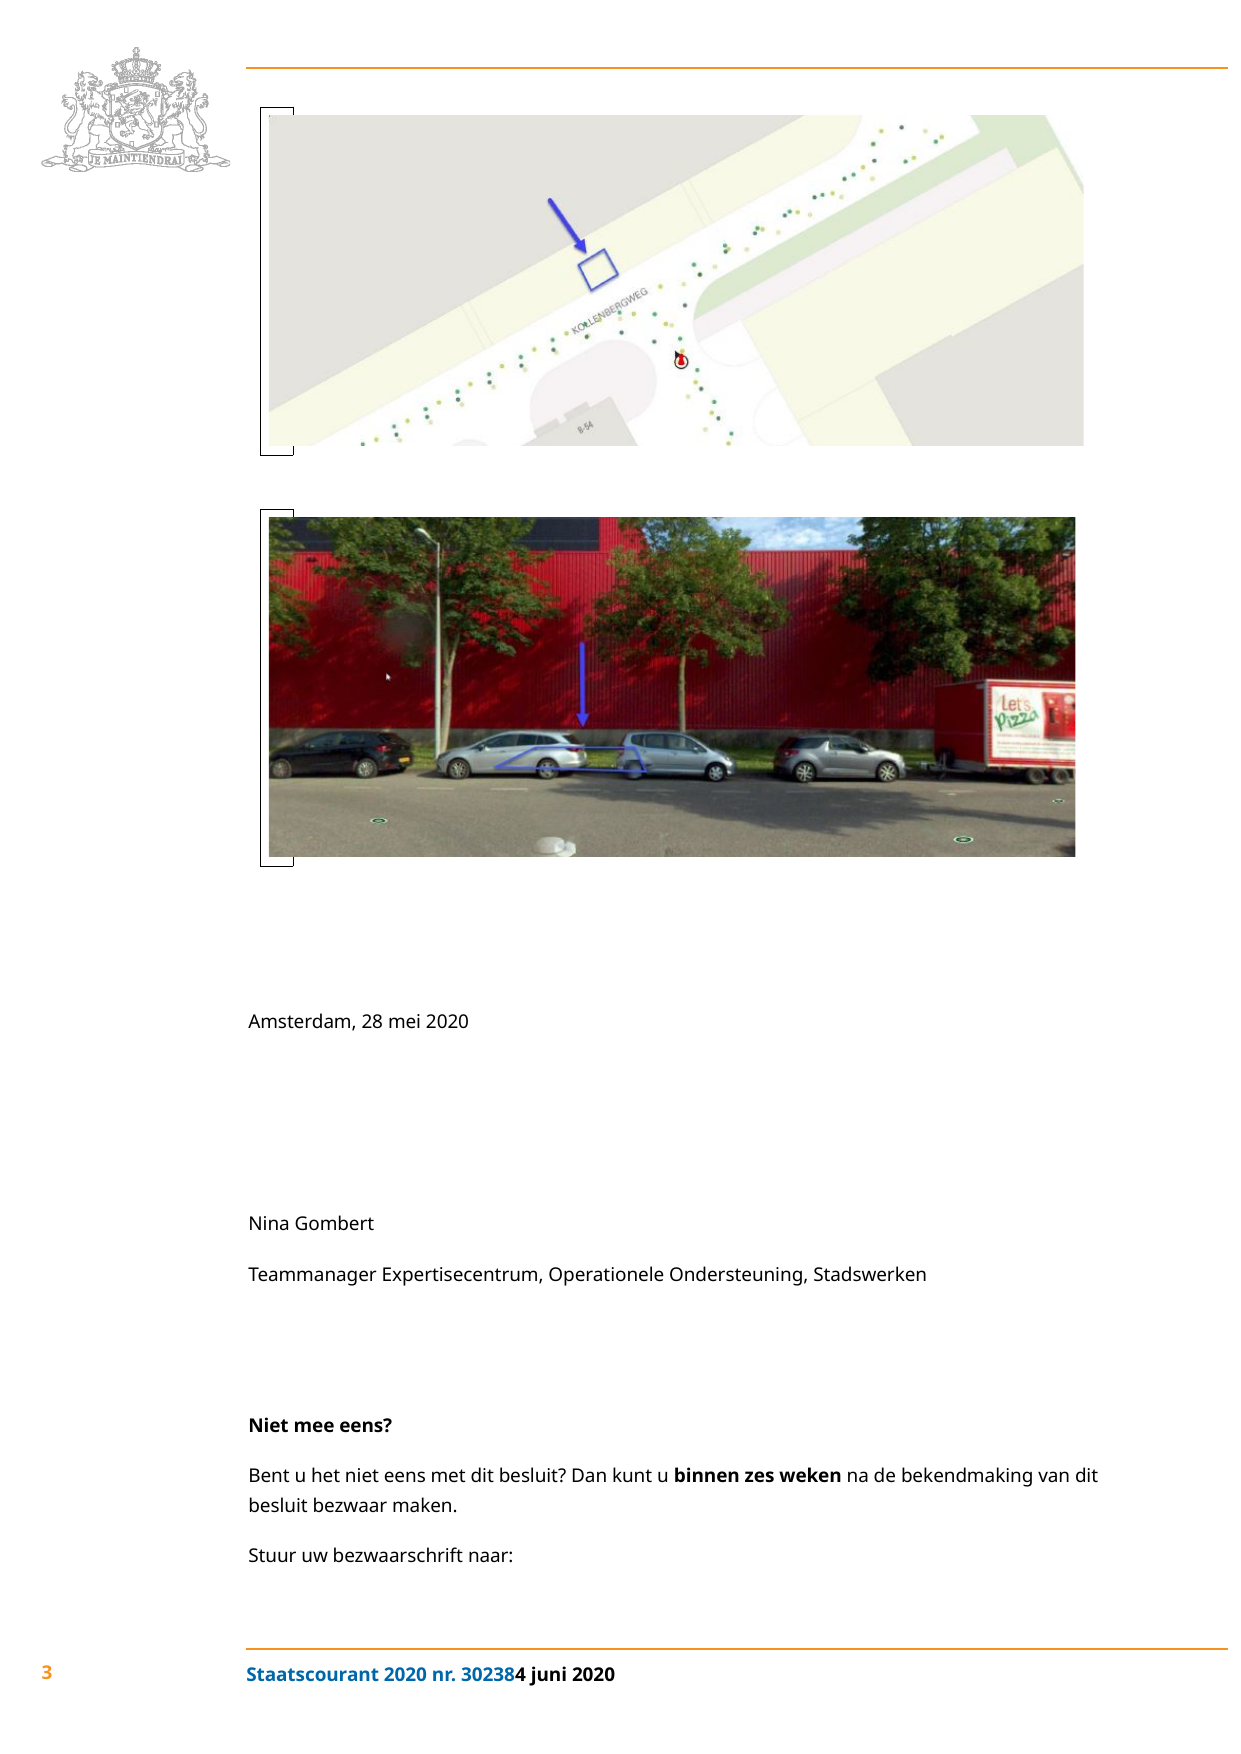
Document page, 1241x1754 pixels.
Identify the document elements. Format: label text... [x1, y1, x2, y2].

text Nina Gombert [248, 1210, 1152, 1236]
text Bent u het niet eens met dit besluit? Dan kunt u binnen zes weken na de bekendmaking van dit besluit bezwaar maken. [248, 1462, 1152, 1518]
text Stuur uw bezwaarschrift naar: [248, 1542, 1152, 1568]
text Niet mee eens? [248, 1412, 1152, 1438]
text Amsterdam, 28 mei 2020 [248, 1009, 1152, 1034]
text Teammanager Expertisecentrum, Operationele Ondersteuning, Stadswerken [248, 1261, 1152, 1286]
picture [268, 517, 1076, 857]
picture [41, 47, 231, 172]
picture [268, 115, 1084, 446]
